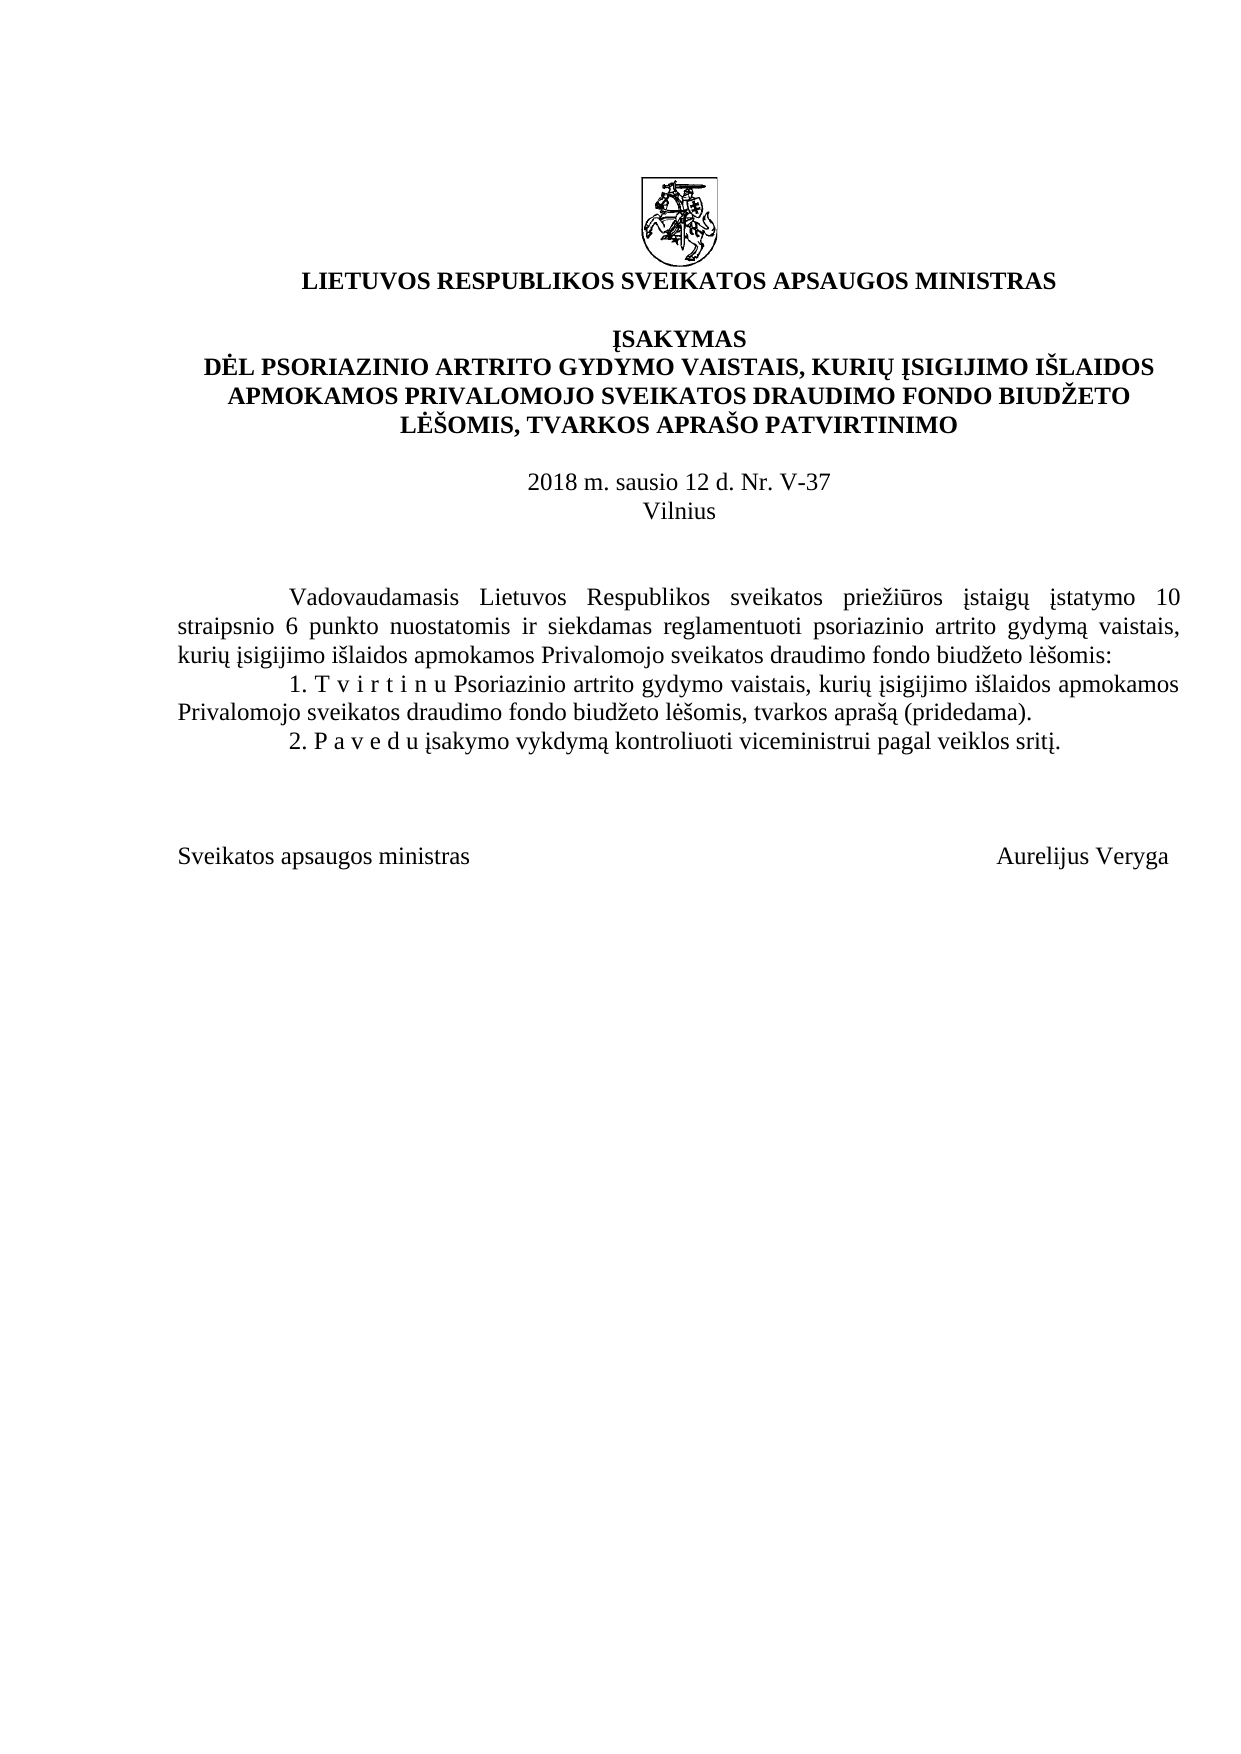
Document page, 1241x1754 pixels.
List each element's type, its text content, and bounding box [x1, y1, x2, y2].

text Vilnius [177, 496, 1181, 525]
text ĮSAKYMAS [177, 324, 1181, 352]
text 1. T v i r t i n u Psoriazinio artrito gydymo vaistais, kurių įsigijimo išlaidos apmokamos Privalomojo sveikatos draudimo fondo biudžeto lėšomis, tvarkos aprašą (pridedama). [177, 669, 1181, 726]
text DĖL PSORIAZINIO ARTRITO GYDYMO VAISTAIS, KURIŲ ĮSIGIJIMO IŠLAIDOS APMOKAMOS PRIVALOMOJO SVEIKATOS DRAUDIMO FONDO BIUDŽETO LĖŠOMIS, TVARKOS APRAŠO PATVIRTINIMO [177, 352, 1181, 439]
text 2. P a v e d u įsakymo vykdymą kontroliuoti viceministrui pagal veiklos sritį. [177, 726, 1181, 755]
text 2018 m. sausio 12 d. Nr. V-37 [177, 467, 1181, 496]
text Vadovaudamasis Lietuvos Respublikos sveikatos priežiūros įstaigų įstatymo 10 straipsnio 6 punkto nuostatomis ir siekdamas reglamentuoti psoriazinio artrito gydymą vaistais, kurių įsigijimo išlaidos apmokamos Privalomojo sveikatos draudimo fondo biudžeto lėšomis: [177, 582, 1181, 669]
text Sveikatos apsaugos ministras Aurelijus Veryga [177, 841, 1181, 870]
text LIETUVOS RESPUBLIKOS SVEIKATOS APSAUGOS MINISTRAS [177, 266, 1181, 295]
